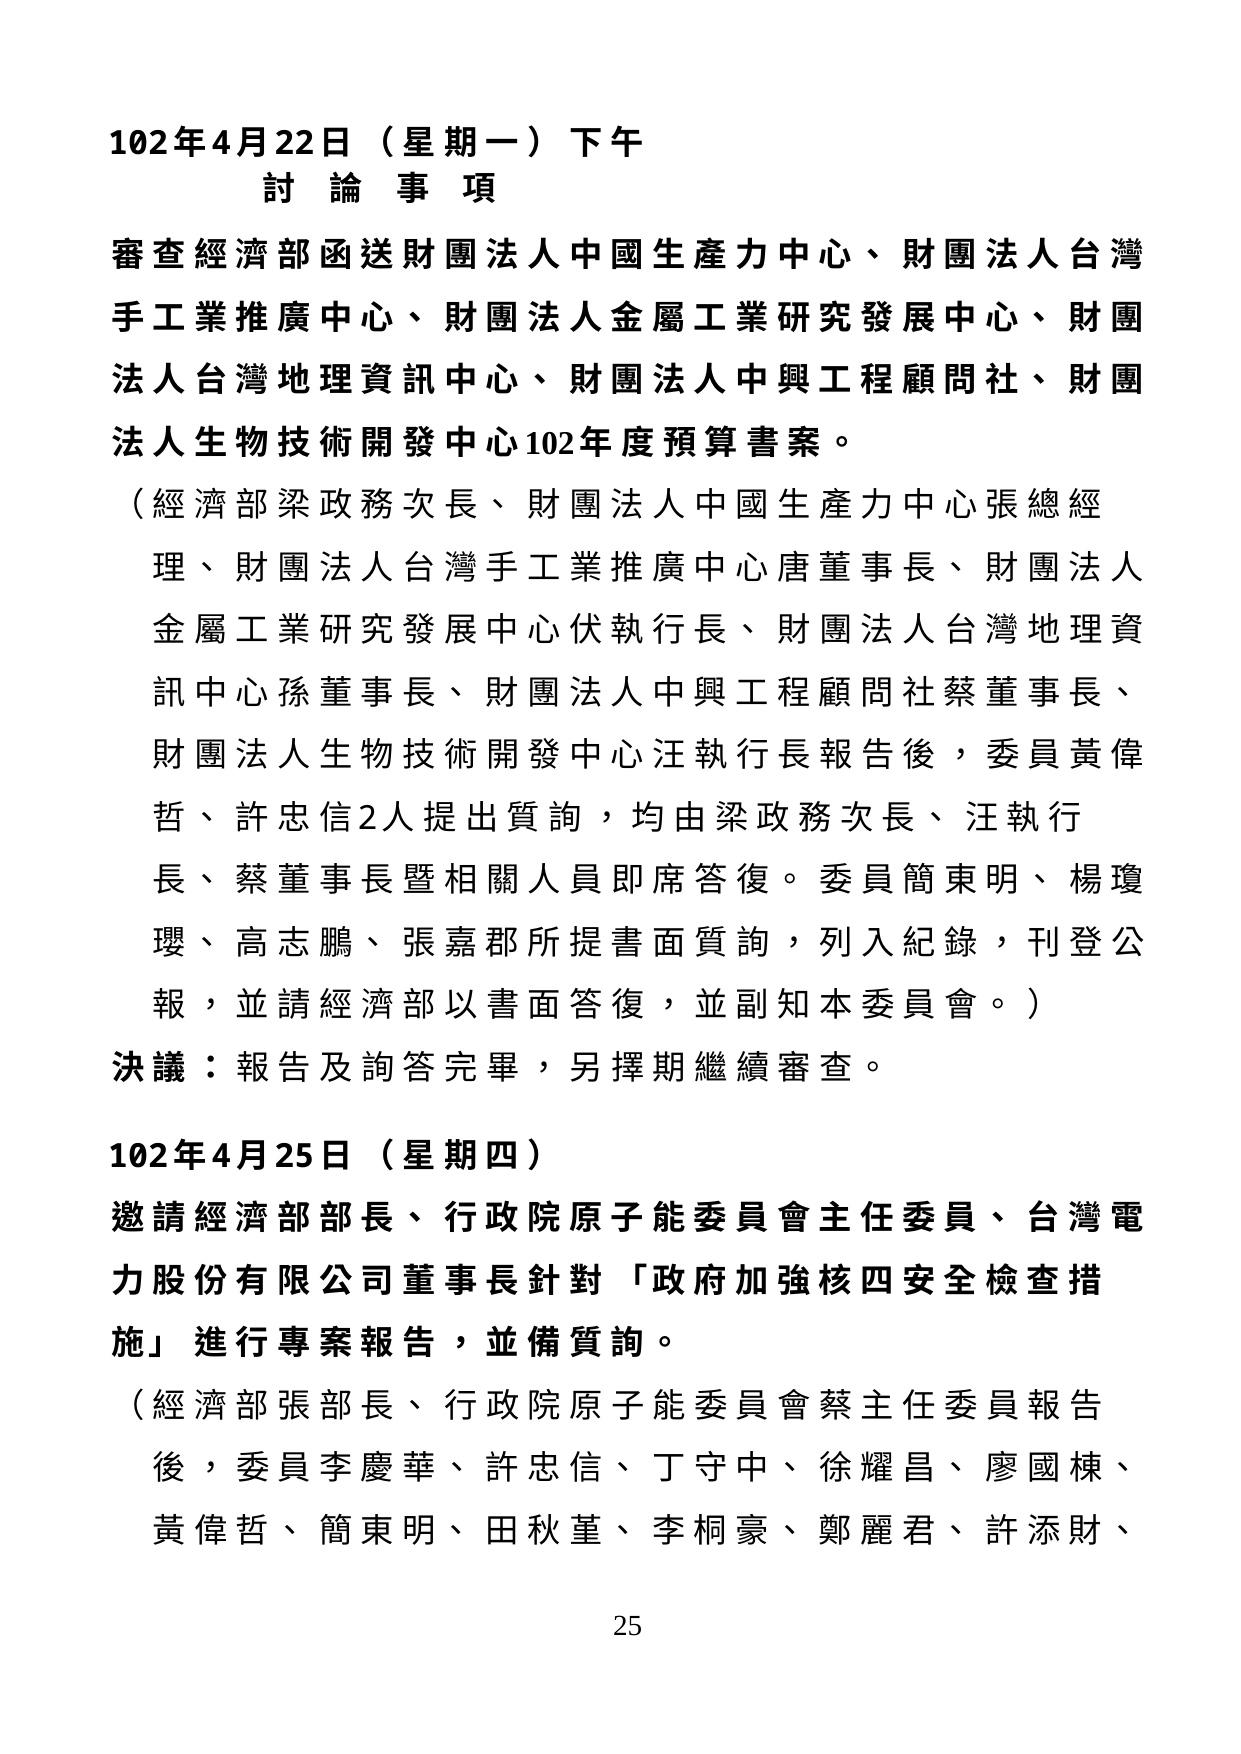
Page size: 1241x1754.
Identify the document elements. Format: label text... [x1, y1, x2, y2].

text 決議：報告及詢答完畢，另擇期繼續審查。 [107, 1023, 1148, 1086]
text （經濟部張部長、行政院原子能委員會蔡主任委員報告後，委員李慶華、許忠信、丁守中、徐耀昌、廖國棟、黃偉哲、簡東明、田秋堇、李桐豪、鄭麗君、許添財、 [107, 1361, 1148, 1549]
text 審查經濟部函送財團法人中國生產力中心、財團法人台灣手工業推廣中心、財團法人金屬工業研究發展中心、財團法人台灣地理資訊中心、財團法人中興工程顧問社、財團法人生物技術開發中心102年度預算書案。 [107, 211, 1148, 461]
text 102年4月25日（星期四） [107, 1111, 1148, 1174]
text 邀請經濟部部長、行政院原子能委員會主任委員、台灣電力股份有限公司董事長針對「政府加強核四安全檢查措施」進行專案報告，並備質詢。 [107, 1174, 1148, 1361]
text 102年4月22日（星期一）下午 [107, 98, 1148, 161]
text （經濟部梁政務次長、財團法人中國生產力中心張總經理、財團法人台灣手工業推廣中心唐董事長、財團法人金屬工業研究發展中心伏執行長、財團法人台灣地理資訊中心孫董事長、財團法人中興工程顧問社蔡董事長、財團法人生物技術開發中心汪執行長報告後，委員黃偉哲、許忠信2人提出質詢，均由梁政務次長、汪執行長、蔡董事長暨相關人員即席答復。委員簡東明、楊瓊瓔、高志鵬、張嘉郡所提書面質詢，列入紀錄，刊登公報，並請經濟部以書面答復，並副知本委員會。） [107, 461, 1148, 1023]
text 討 論 事 項 [107, 161, 1148, 211]
